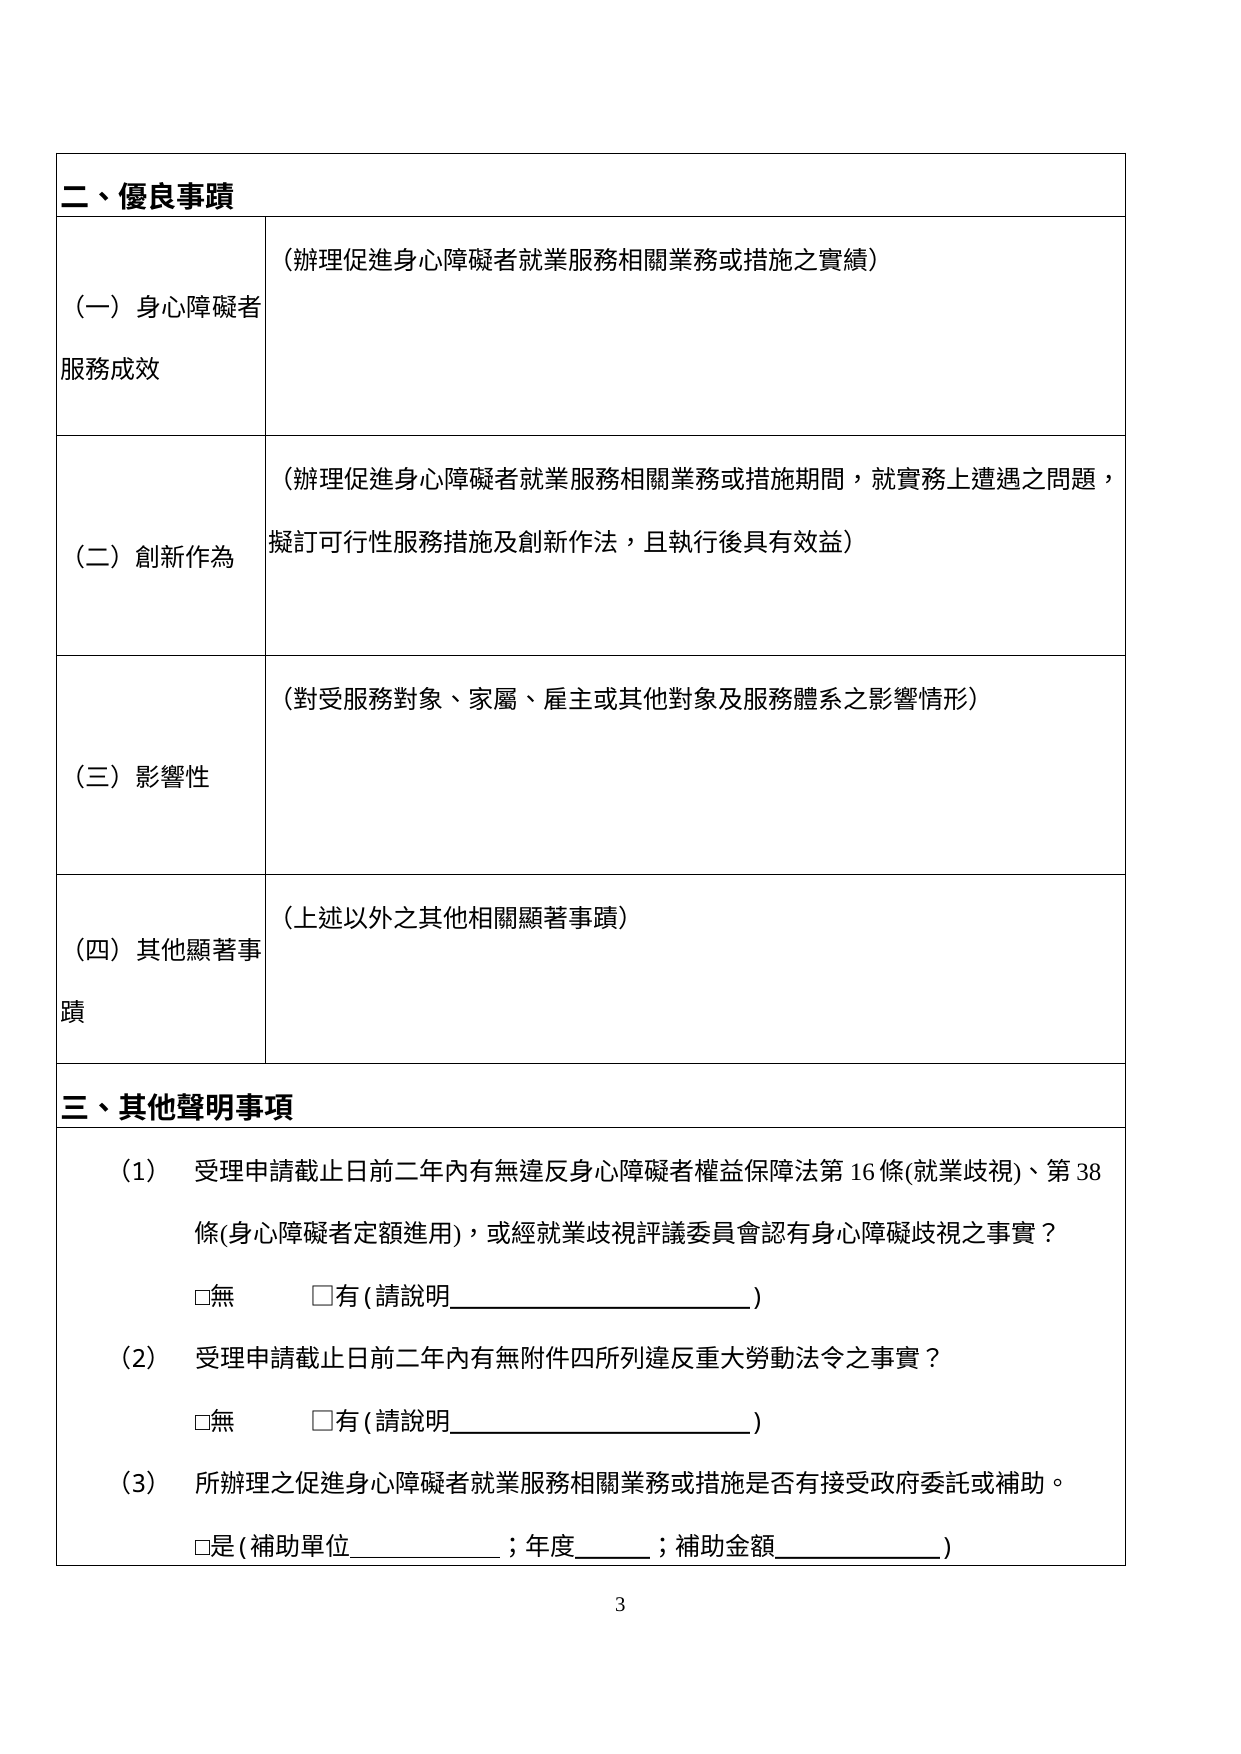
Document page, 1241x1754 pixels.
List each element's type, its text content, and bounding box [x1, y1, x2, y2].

table_cell 受理申請截止日前二年內有無違反身心障礙者權益保障法第16條(就業歧視)、第38條(身心障礙者定額進用)，或經就業歧視評議委員會認有身心障礙歧視之事實？ □無 □有(請說明____________________) 受理申請截止日前二年內有無附件四所列違反重大勞動法令之事實？ □無 □有(請說明____________________) 所辦理之促進身心障礙者就業服務相關業務或措施是否有接受政府委託或補助。 □是(補助單位＿＿＿＿＿＿；年度_____；補助金額___________) □否 所有提交資料均屬實，無偽造、變造、不實或失效資料。 □是 □否 [57, 1128, 1125, 1565]
table_cell （四）其他顯著事蹟 [57, 875, 265, 1063]
table_cell （二）創新作為 [57, 436, 265, 654]
table_cell （一）身心障礙者服務成效 [57, 217, 265, 435]
table_header 二、優良事蹟 [57, 154, 1125, 216]
table_cell （上述以外之其他相關顯著事蹟） [266, 875, 1125, 1063]
table_cell 三、其他聲明事項 [57, 1064, 1125, 1127]
table_cell （三）影響性 [57, 656, 265, 874]
table_cell （辦理促進身心障礙者就業服務相關業務或措施期間，就實務上遭遇之問題，擬訂可行性服務措施及創新作法，且執行後具有效益） [266, 436, 1125, 654]
table_cell （對受服務對象、家屬、雇主或其他對象及服務體系之影響情形） [266, 656, 1125, 874]
table_cell （辦理促進身心障礙者就業服務相關業務或措施之實績） [266, 217, 1125, 435]
